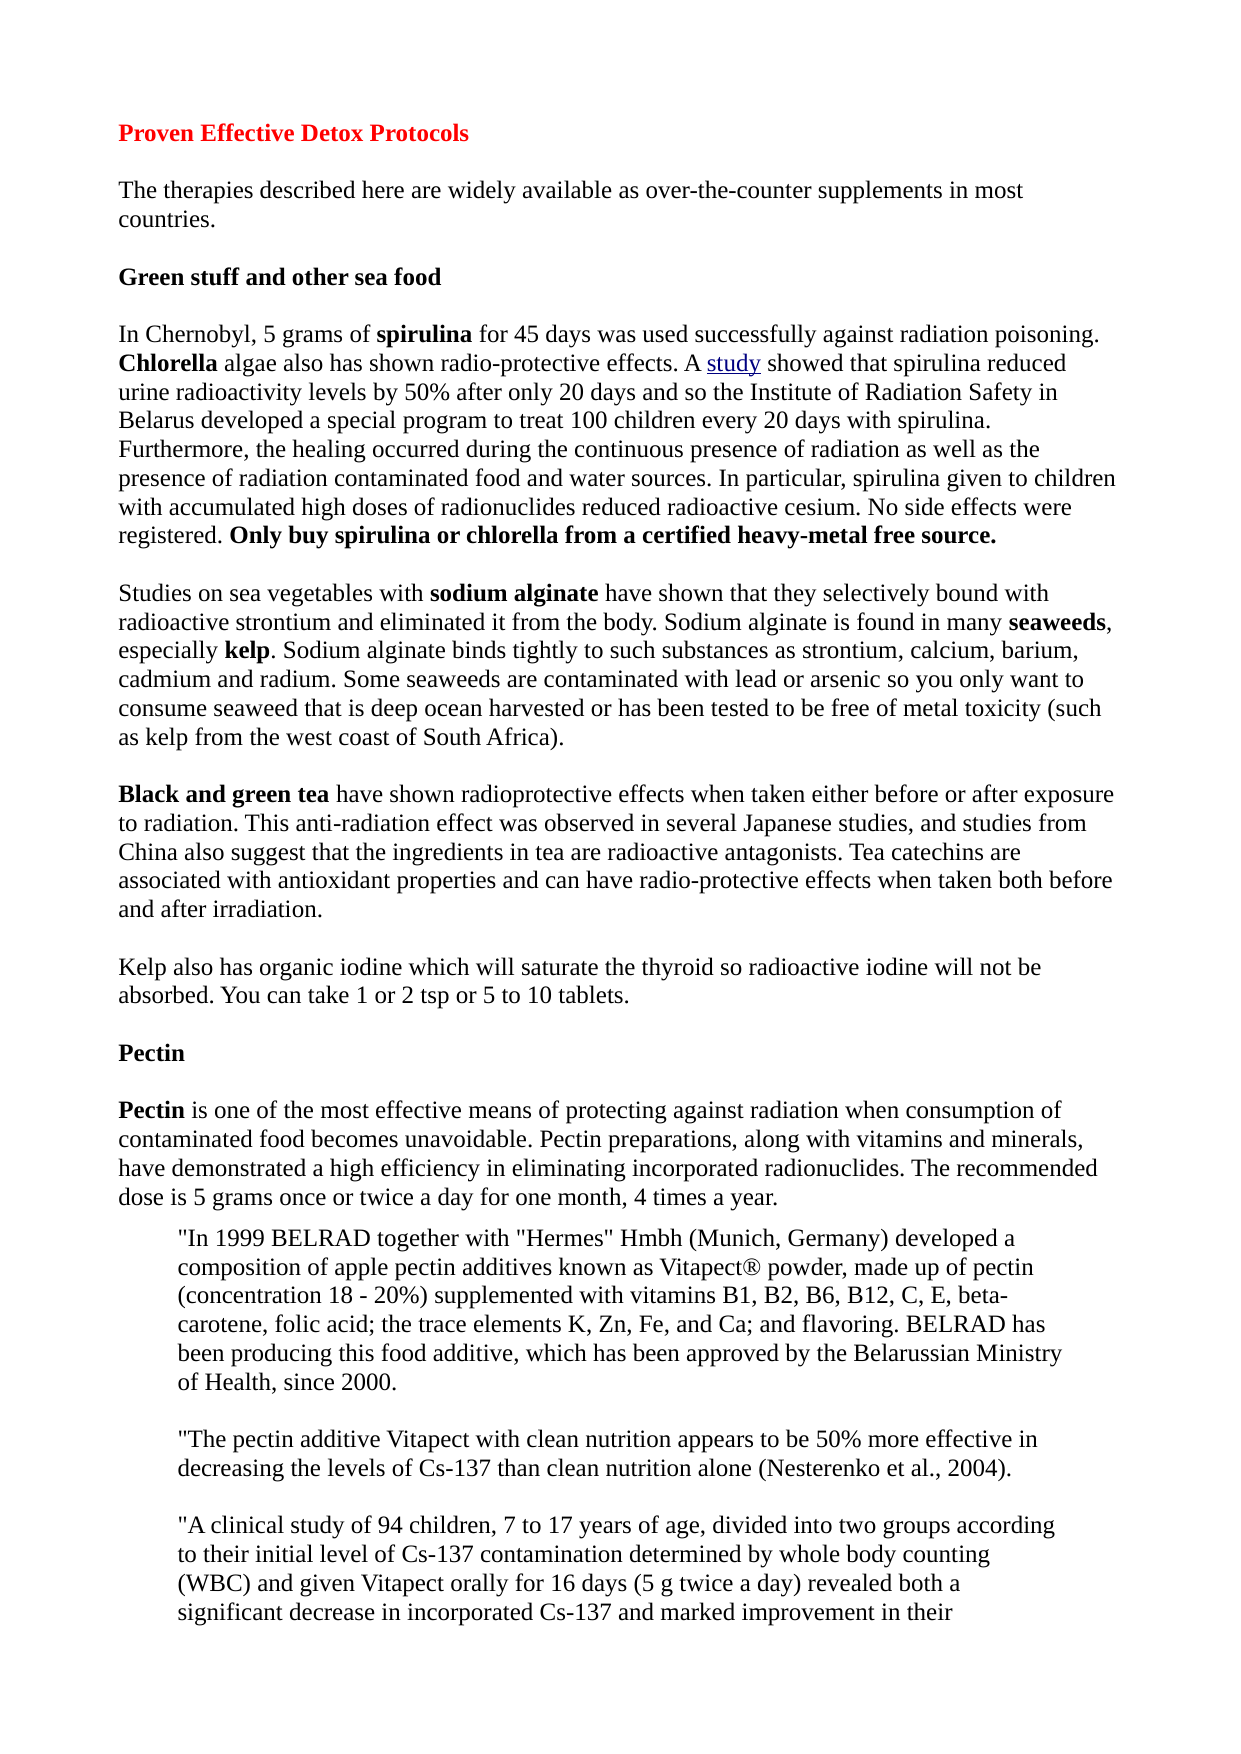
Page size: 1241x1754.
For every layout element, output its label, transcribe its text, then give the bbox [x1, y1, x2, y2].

text Proven Effective Detox Protocols The therapies described here are widely available as over-the-counter supplements in most countries. Green stuff and other sea food In Chernobyl, 5 grams of spirulina for 45 days was used successfully against radiation poisoning. Chlorella algae also has shown radio-protective effects. A study showed that spirulina reduced urine radioactivity levels by 50% after only 20 days and so the Institute of Radiation Safety in Belarus developed a special program to treat 100 children every 20 days with spirulina. Furthermore, the healing occurred during the continuous presence of radiation as well as the presence of radiation contaminated food and water sources. In particular, spirulina given to children with accumulated high doses of radionuclides reduced radioactive cesium. No side effects were registered. Only buy spirulina or chlorella from a certified heavy-metal free source. Studies on sea vegetables with sodium alginate have shown that they selectively bound with radioactive strontium and eliminated it from the body. Sodium alginate is found in many seaweeds, especially kelp. Sodium alginate binds tightly to such substances as strontium, calcium, barium, cadmium and radium. Some seaweeds are contaminated with lead or arsenic so you only want to consume seaweed that is deep ocean harvested or has been tested to be free of metal toxicity (such as kelp from the west coast of South Africa). Black and green tea have shown radioprotective effects when taken either before or after exposure to radiation. This anti-radiation effect was observed in several Japanese studies, and studies from China also suggest that the ingredients in tea are radioactive antagonists. Tea catechins are associated with antioxidant properties and can have radio-protective effects when taken both before and after irradiation. Kelp also has organic iodine which will saturate the thyroid so radioactive iodine will not be absorbed. You can take 1 or 2 tsp or 5 to 10 tablets. Pectin Pectin is one of the most effective means of protecting against radiation when consumption of contaminated food becomes unavoidable. Pectin preparations, along with vitamins and minerals, have demonstrated a high efficiency in eliminating incorporated radionuclides. The recommended dose is 5 grams once or twice a day for one month, 4 times a year. [118, 118, 1122, 1211]
text "In 1999 BELRAD together with "Hermes" Hmbh (Munich, Germany) developed a composition of apple pectin additives known as Vitapect® powder, made up of pectin (concentration 18 - 20%) supplemented with vitamins B1, B2, B6, B12, C, E, beta-carotene, folic acid; the trace elements K, Zn, Fe, and Ca; and flavoring. BELRAD has been producing this food additive, which has been approved by the Belarussian Ministry of Health, since 2000. "The pectin additive Vitapect with clean nutrition appears to be 50% more effective in decreasing the levels of Cs-137 than clean nutrition alone (Nesterenko et al., 2004). "A clinical study of 94 children, 7 to 17 years of age, divided into two groups according to their initial level of Cs-137 contamination determined by whole body counting (WBC) and given Vitapect orally for 16 days (5 g twice a day) revealed both a significant decrease in incorporated Cs-137 and marked improvement in their [177, 1223, 1063, 1626]
